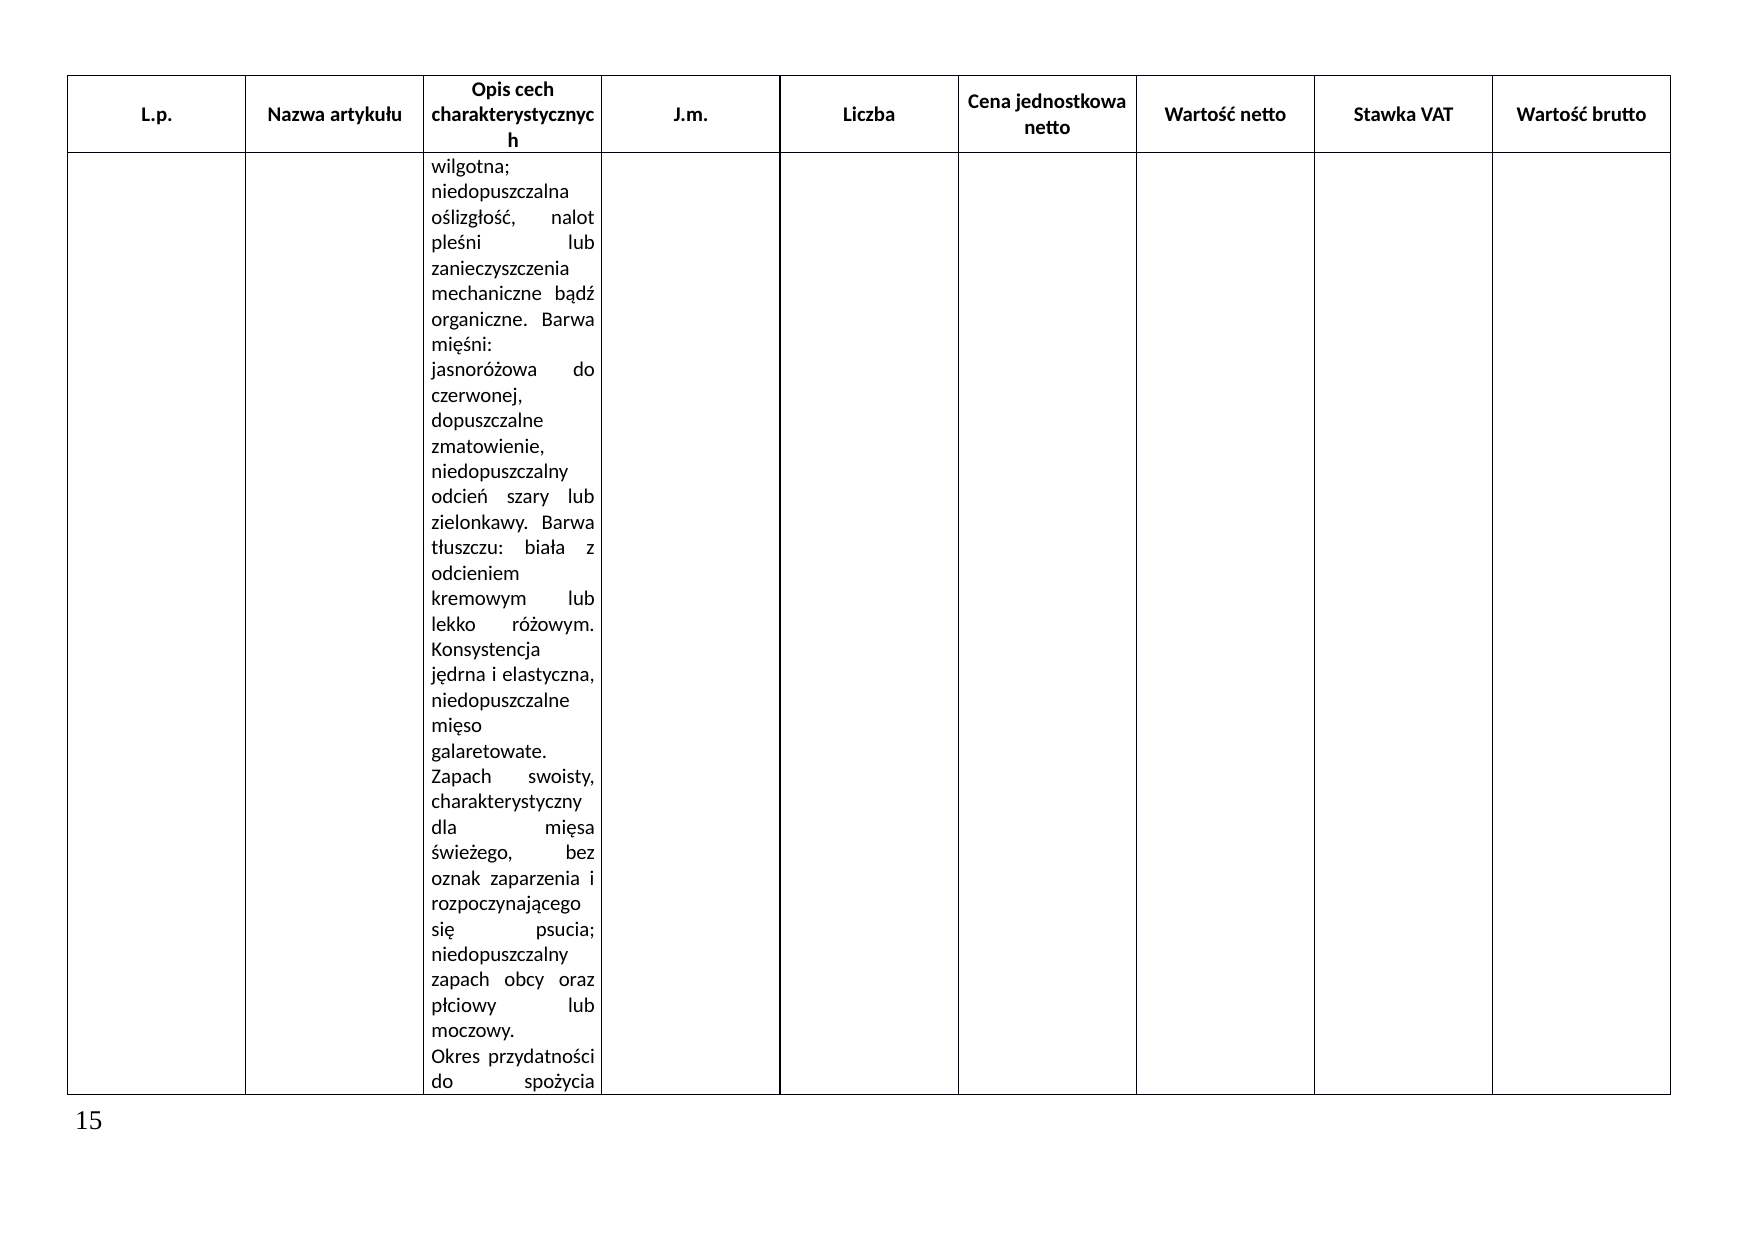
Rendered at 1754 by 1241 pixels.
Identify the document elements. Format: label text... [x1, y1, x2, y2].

table_cell [1137, 153, 1314, 1094]
table_header L.p. [68, 76, 245, 152]
table_header Nazwa artykułu [246, 76, 423, 152]
table_header Liczba [781, 76, 958, 152]
table_header Wartość brutto [1493, 76, 1670, 152]
table_cell [1315, 153, 1492, 1094]
table_cell [1493, 153, 1670, 1094]
table_header Opis cech charakterystycznych [424, 76, 601, 152]
table_header Stawka VAT [1315, 76, 1492, 152]
table_header J.m. [602, 76, 779, 152]
table_cell [781, 153, 958, 1094]
table_cell [602, 153, 779, 1094]
table_cell [68, 153, 245, 1094]
table_header Wartość netto [1137, 76, 1314, 152]
table_header Cena jednostkowa netto [959, 76, 1136, 152]
table_cell wilgotna; niedopuszczalna oślizgłość, nalot pleśni lub zanieczyszczenia mechaniczne bądź organiczne. Barwa mięśni: jasnoróżowa do czerwonej, dopuszczalne zmatowienie, niedopuszczalny odcień szary lub zielonkawy. Barwa tłuszczu: biała z odcieniem kremowym lub lekko różowym. Konsystencja jędrna i elastyczna, niedopuszczalne mięso galaretowate. Zapach swoisty, charakterystyczny dla mięsa świeżego, bez oznak zaparzenia i rozpoczynającego się psucia; niedopuszczalny zapach obcy oraz płciowy lub moczowy. Okres przydatności do spożycia [424, 153, 601, 1094]
table_cell [246, 153, 423, 1094]
table_cell [959, 153, 1136, 1094]
